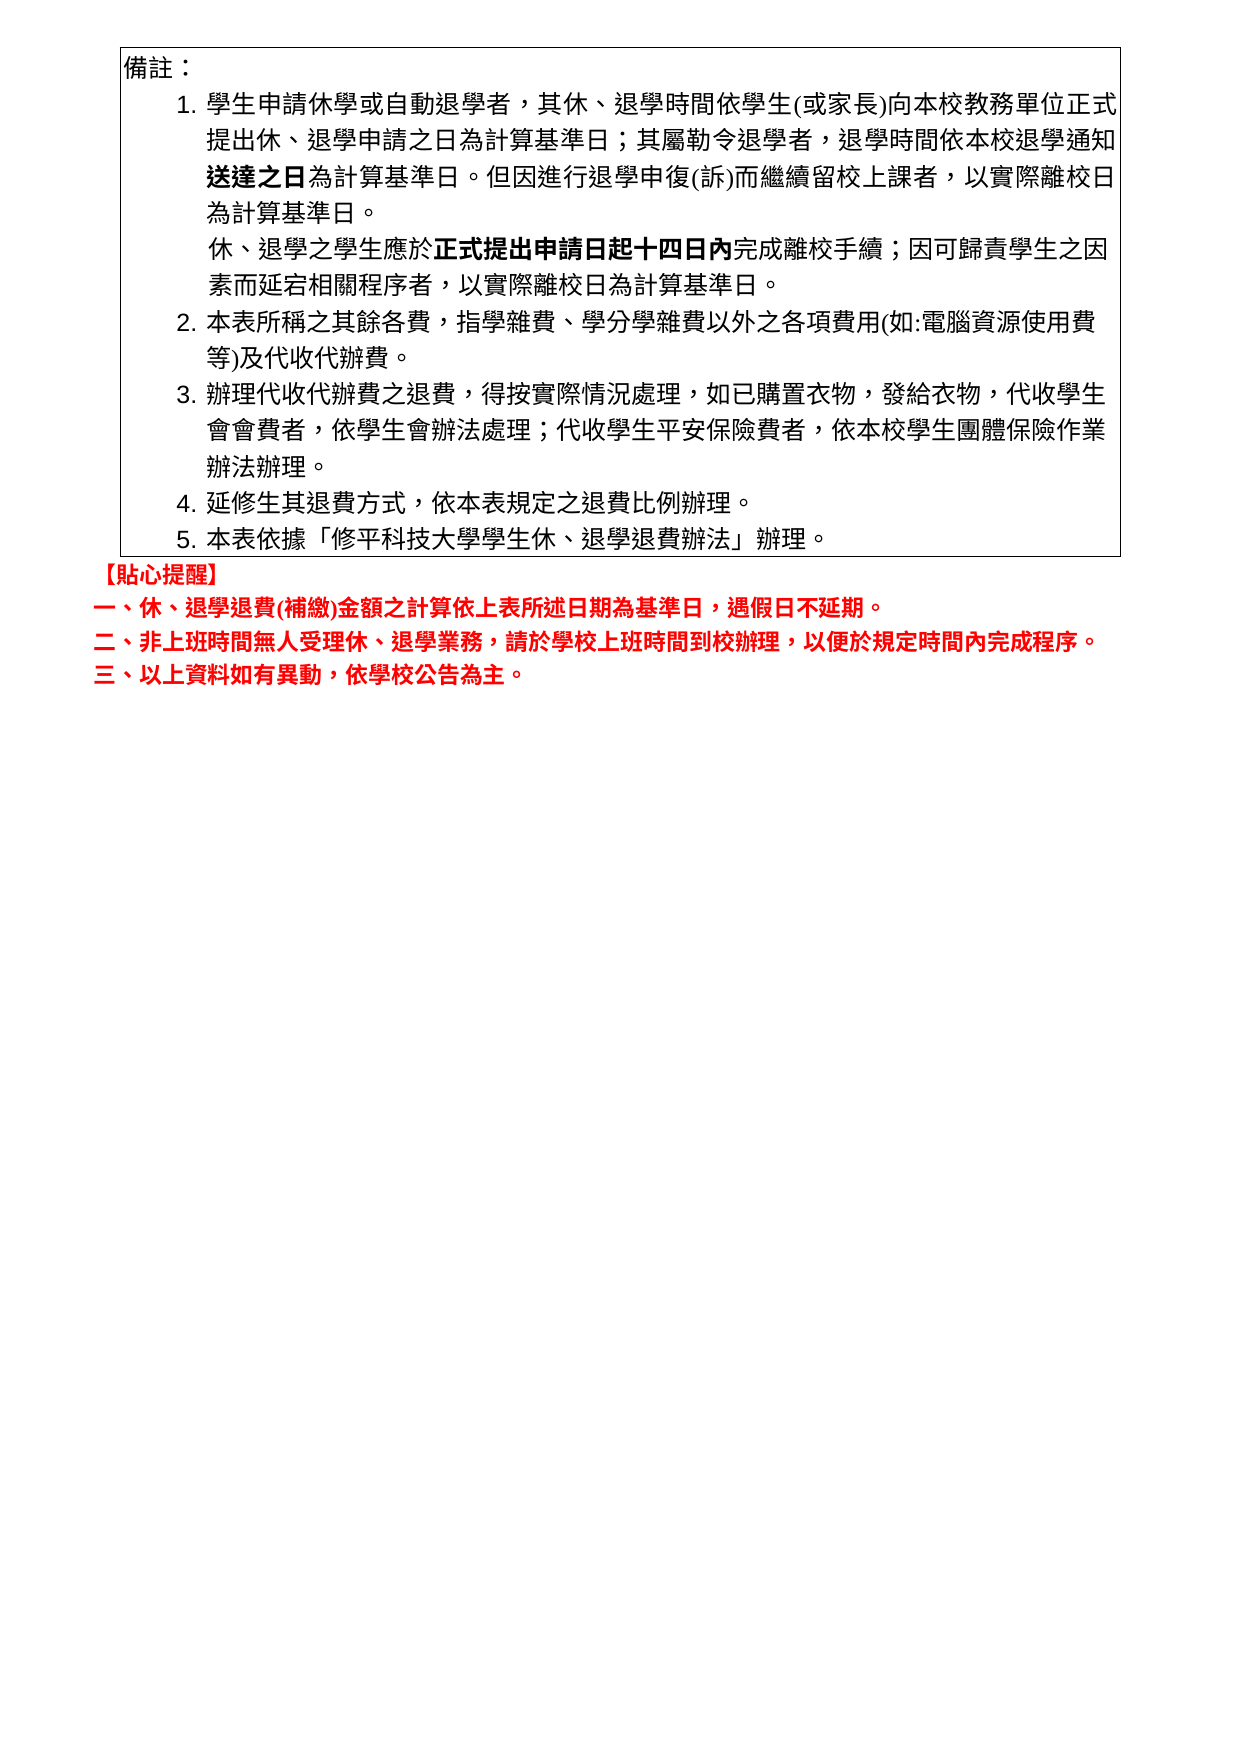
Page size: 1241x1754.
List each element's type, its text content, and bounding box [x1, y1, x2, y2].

text 三、以上資料如有異動，依學校公告為主。 [47, 657, 1193, 690]
table_cell 備註： 學生申請休學或自動退學者，其休、退學時間依學生(或家長)向本校教務單位正式提出休、退學申請之日為計算基準日；其屬勒令退學者，退學時間依本校退學通知送達之日為計算基準日。但因進行退學申復(訴)而繼續留校上課者，以實際離校日為計算基準日。 休、退學之學生應於正式提出申請日起十四日內完成離校手續；因可歸責學生之因素而延宕相關程序者，以實際離校日為計算基準日。 本表所稱之其餘各費，指學雜費、學分學雜費以外之各項費用(如:電腦資源使用費等)及代收代辦費。 辦理代收代辦費之退費，得按實際情況處理，如已購置衣物，發給衣物，代收學生會會費者，依學生會辦法處理；代收學生平安保險費者，依本校學生團體保險作業辦法辦理。 延修生其退費方式，依本表規定之退費比例辦理。 本表依據「修平科技大學學生休、退學退費辦法」辦理。 [121, 48, 1120, 556]
text 【貼心提醒】 [47, 557, 1193, 590]
text 二、非上班時間無人受理休、退學業務，請於學校上班時間到校辦理，以便於規定時間內完成程序。 [47, 623, 1193, 657]
text 一、休、退學退費(補繳)金額之計算依上表所述日期為基準日，遇假日不延期。 [47, 590, 1193, 623]
